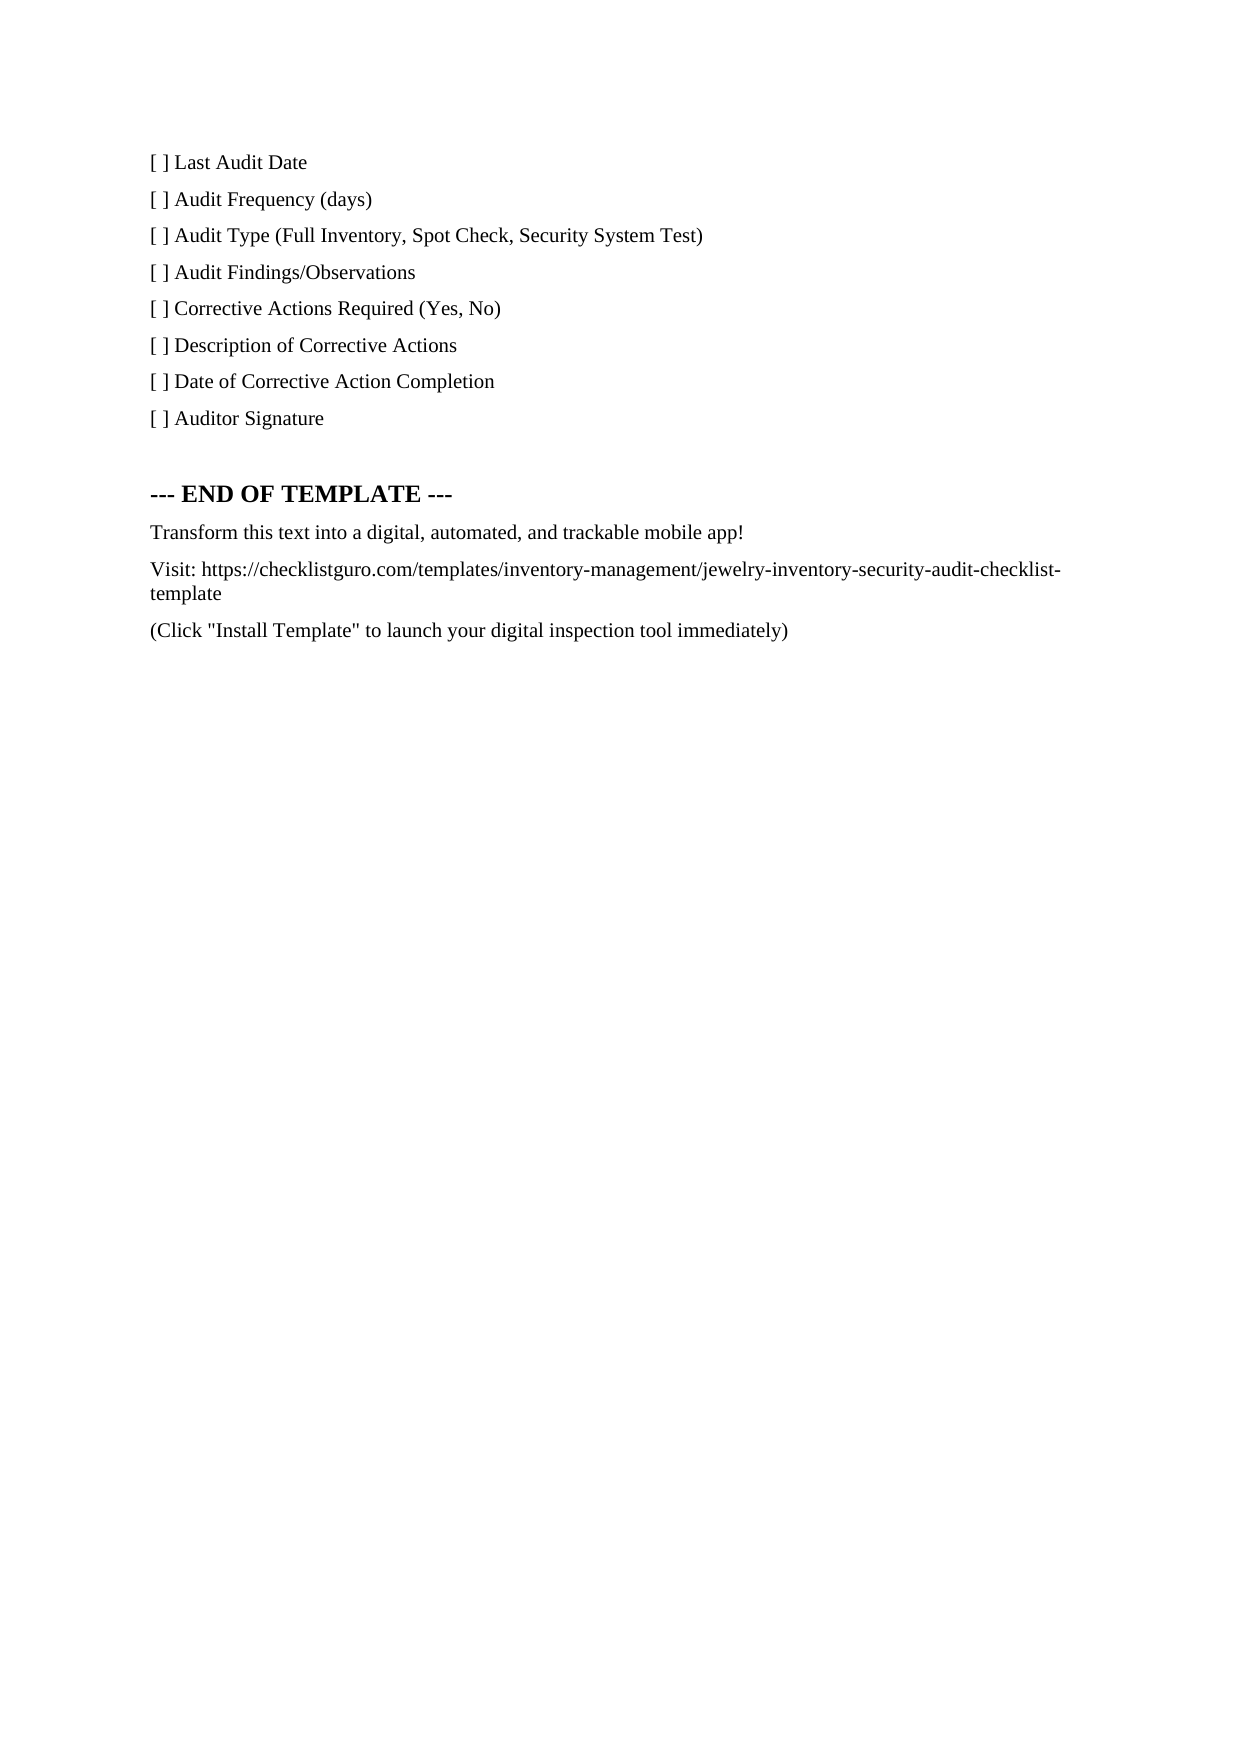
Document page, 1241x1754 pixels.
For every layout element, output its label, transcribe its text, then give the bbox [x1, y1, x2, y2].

text [ ] Date of Corrective Action Completion [150, 369, 1090, 393]
text [ ] Description of Corrective Actions [150, 333, 1090, 357]
text [ ] Audit Findings/Observations [150, 260, 1090, 284]
text (Click "Install Template" to launch your digital inspection tool immediately) [150, 617, 1090, 642]
text [ ] Audit Type (Full Inventory, Spot Check, Security System Test) [150, 223, 1090, 247]
text Visit: https://checklistguro.com/templates/inventory-management/jewelry-inventory-security-audit-checklist-template [150, 557, 1090, 605]
text Transform this text into a digital, automated, and trackable mobile app! [150, 520, 1090, 544]
text [ ] Corrective Actions Required (Yes, No) [150, 296, 1090, 320]
text [ ] Auditor Signature [150, 406, 1090, 430]
text [ ] Last Audit Date [150, 150, 1090, 174]
text [ ] Audit Frequency (days) [150, 187, 1090, 211]
text --- END OF TEMPLATE --- [150, 479, 1090, 508]
